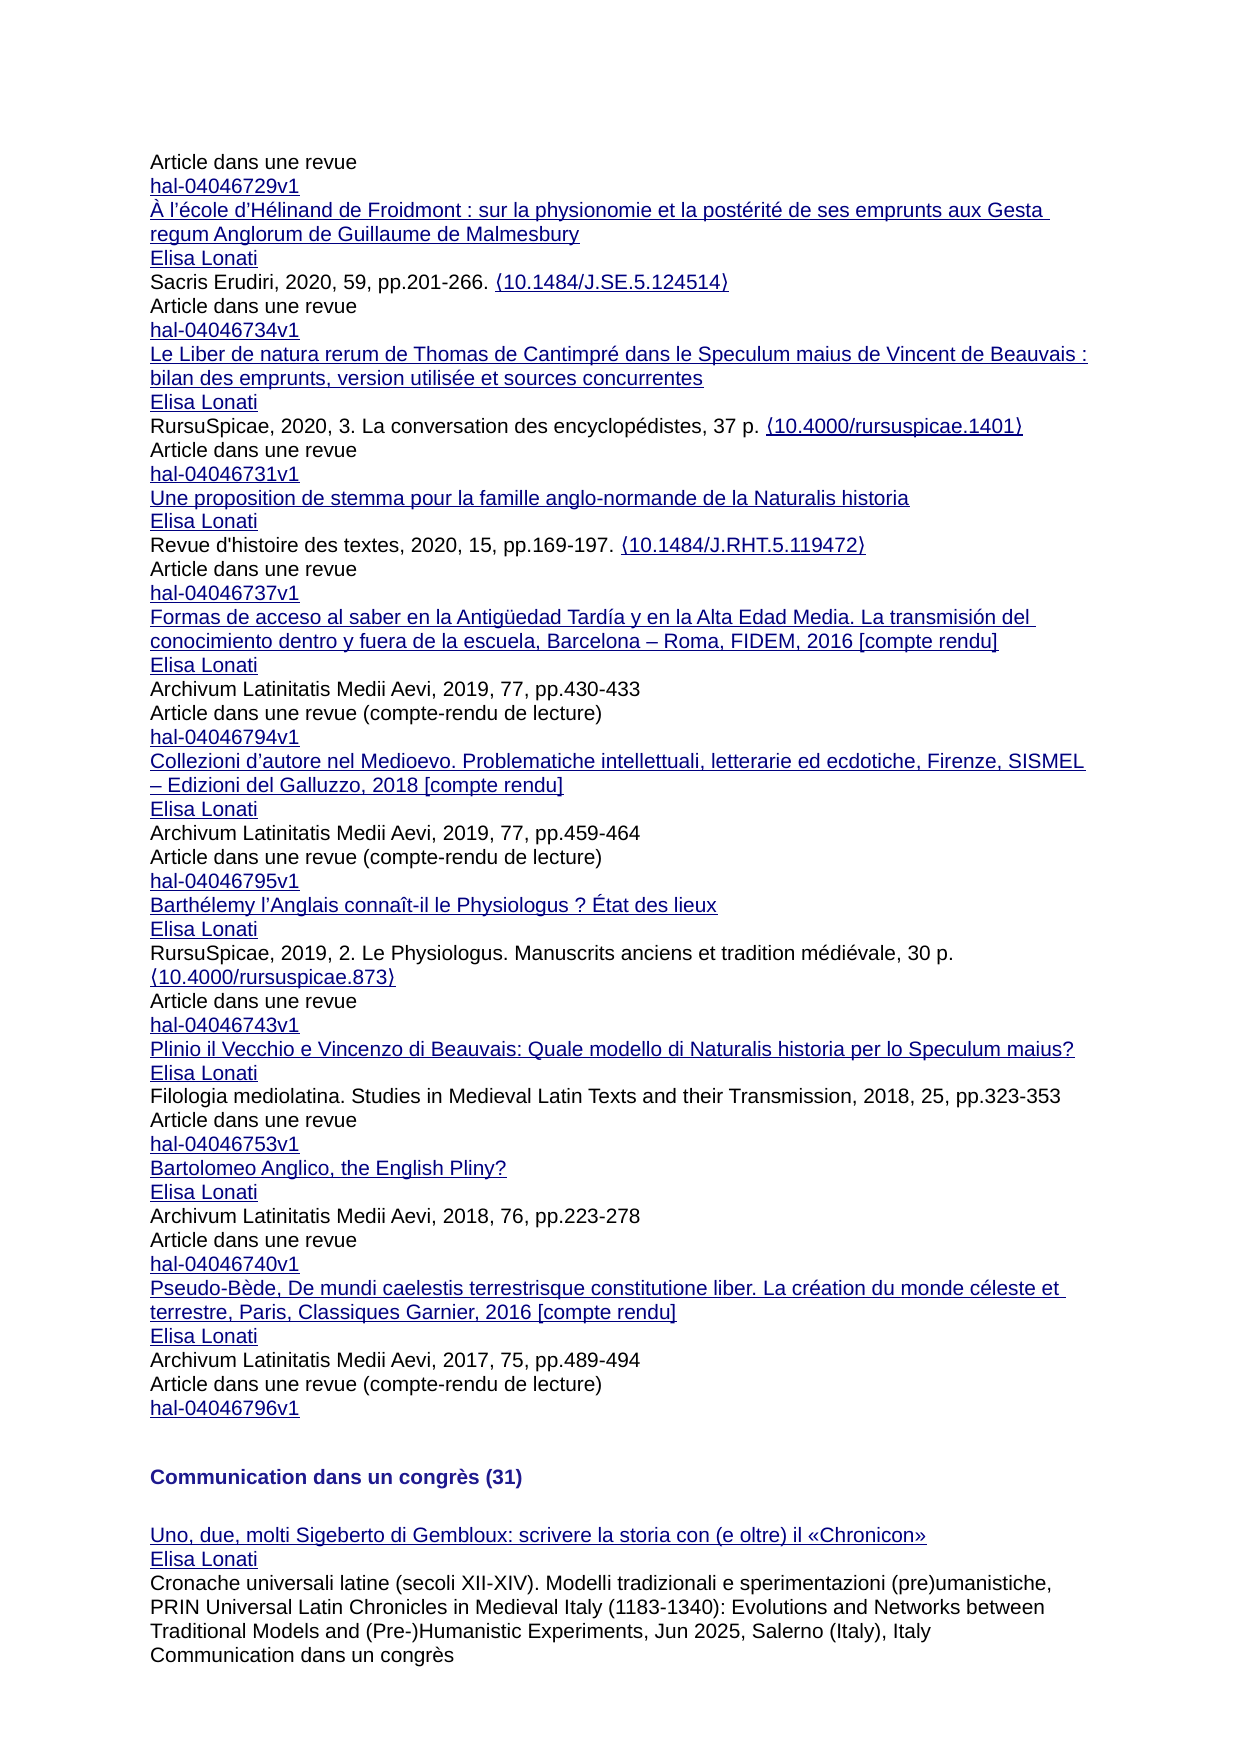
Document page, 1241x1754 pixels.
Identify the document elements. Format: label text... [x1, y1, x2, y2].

table_header Uno, due, molti Sigeberto di Gembloux: scrivere la storia con (e oltre) il «Chronicon» Elisa Lonati Cronache universali latine (secoli XII-XIV). Modelli tradizionali e sperimentazioni (pre)umanistiche, PRIN Universal Latin Chronicles in Medieval Italy (1183-1340): Evolutions and Networks between Traditional Models and (Pre-)Humanistic Experiments, Jun 2025, Salerno (Italy), Italy Communication dans un congrès [150, 1523, 1090, 1667]
table_cell Le Liber de natura rerum de Thomas de Cantimpré dans le Speculum maius de Vincent de Beauvais : bilan des emprunts, version utilisée et sources concurrentes Elisa Lonati RursuSpicae, 2020, 3. La conversation des encyclopédistes, 37 p. ⟨10.4000/rursuspicae.1401⟩ Article dans une revue hal-04046731v1 [150, 342, 1090, 485]
table_cell Article dans une revue hal-04046729v1 [150, 150, 1090, 198]
table_cell Une proposition de stemma pour la famille anglo-normande de la Naturalis historia Elisa Lonati Revue d'histoire des textes, 2020, 15, pp.169-197. ⟨10.1484/J.RHT.5.119472⟩ Article dans une revue hal-04046737v1 [150, 485, 1090, 605]
table_cell À l’école d’Hélinand de Froidmont : sur la physionomie et la postérité de ses emprunts aux Gesta regum Anglorum de Guillaume de Malmesbury Elisa Lonati Sacris Erudiri, 2020, 59, pp.201-266. ⟨10.1484/J.SE.5.124514⟩ Article dans une revue hal-04046734v1 [150, 198, 1090, 342]
subtitle Communication dans un congrès (31) [150, 1464, 1090, 1488]
table_cell Plinio il Vecchio e Vincenzo di Beauvais: Quale modello di Naturalis historia per lo Speculum maius? Elisa Lonati Filologia mediolatina. Studies in Medieval Latin Texts and their Transmission, 2018, 25, pp.323-353 Article dans une revue hal-04046753v1 [150, 1036, 1090, 1156]
table_cell Pseudo-Bède, De mundi caelestis terrestrisque constitutione liber. La création du monde céleste et terrestre, Paris, Classiques Garnier, 2016 [compte rendu] Elisa Lonati Archivum Latinitatis Medii Aevi, 2017, 75, pp.489-494 Article dans une revue (compte-rendu de lecture) hal-04046796v1 [150, 1276, 1090, 1420]
table_cell Formas de acceso al saber en la Antigüedad Tardía y en la Alta Edad Media. La transmisión del conocimiento dentro y fuera de la escuela, Barcelona – Roma, FIDEM, 2016 [compte rendu] Elisa Lonati Archivum Latinitatis Medii Aevi, 2019, 77, pp.430-433 Article dans une revue (compte-rendu de lecture) hal-04046794v1 [150, 605, 1090, 749]
table_cell Barthélemy l’Anglais connaît-il le Physiologus ? État des lieux Elisa Lonati RursuSpicae, 2019, 2. Le Physiologus. Manuscrits anciens et tradition médiévale, 30 p. ⟨10.4000/rursuspicae.873⟩ Article dans une revue hal-04046743v1 [150, 893, 1090, 1036]
table_cell Bartolomeo Anglico, the English Pliny? Elisa Lonati Archivum Latinitatis Medii Aevi, 2018, 76, pp.223-278 Article dans une revue hal-04046740v1 [150, 1156, 1090, 1276]
table_cell Collezioni d’autore nel Medioevo. Problematiche intellettuali, letterarie ed ecdotiche, Firenze, SISMEL – Edizioni del Galluzzo, 2018 [compte rendu] Elisa Lonati Archivum Latinitatis Medii Aevi, 2019, 77, pp.459-464 Article dans une revue (compte-rendu de lecture) hal-04046795v1 [150, 749, 1090, 893]
